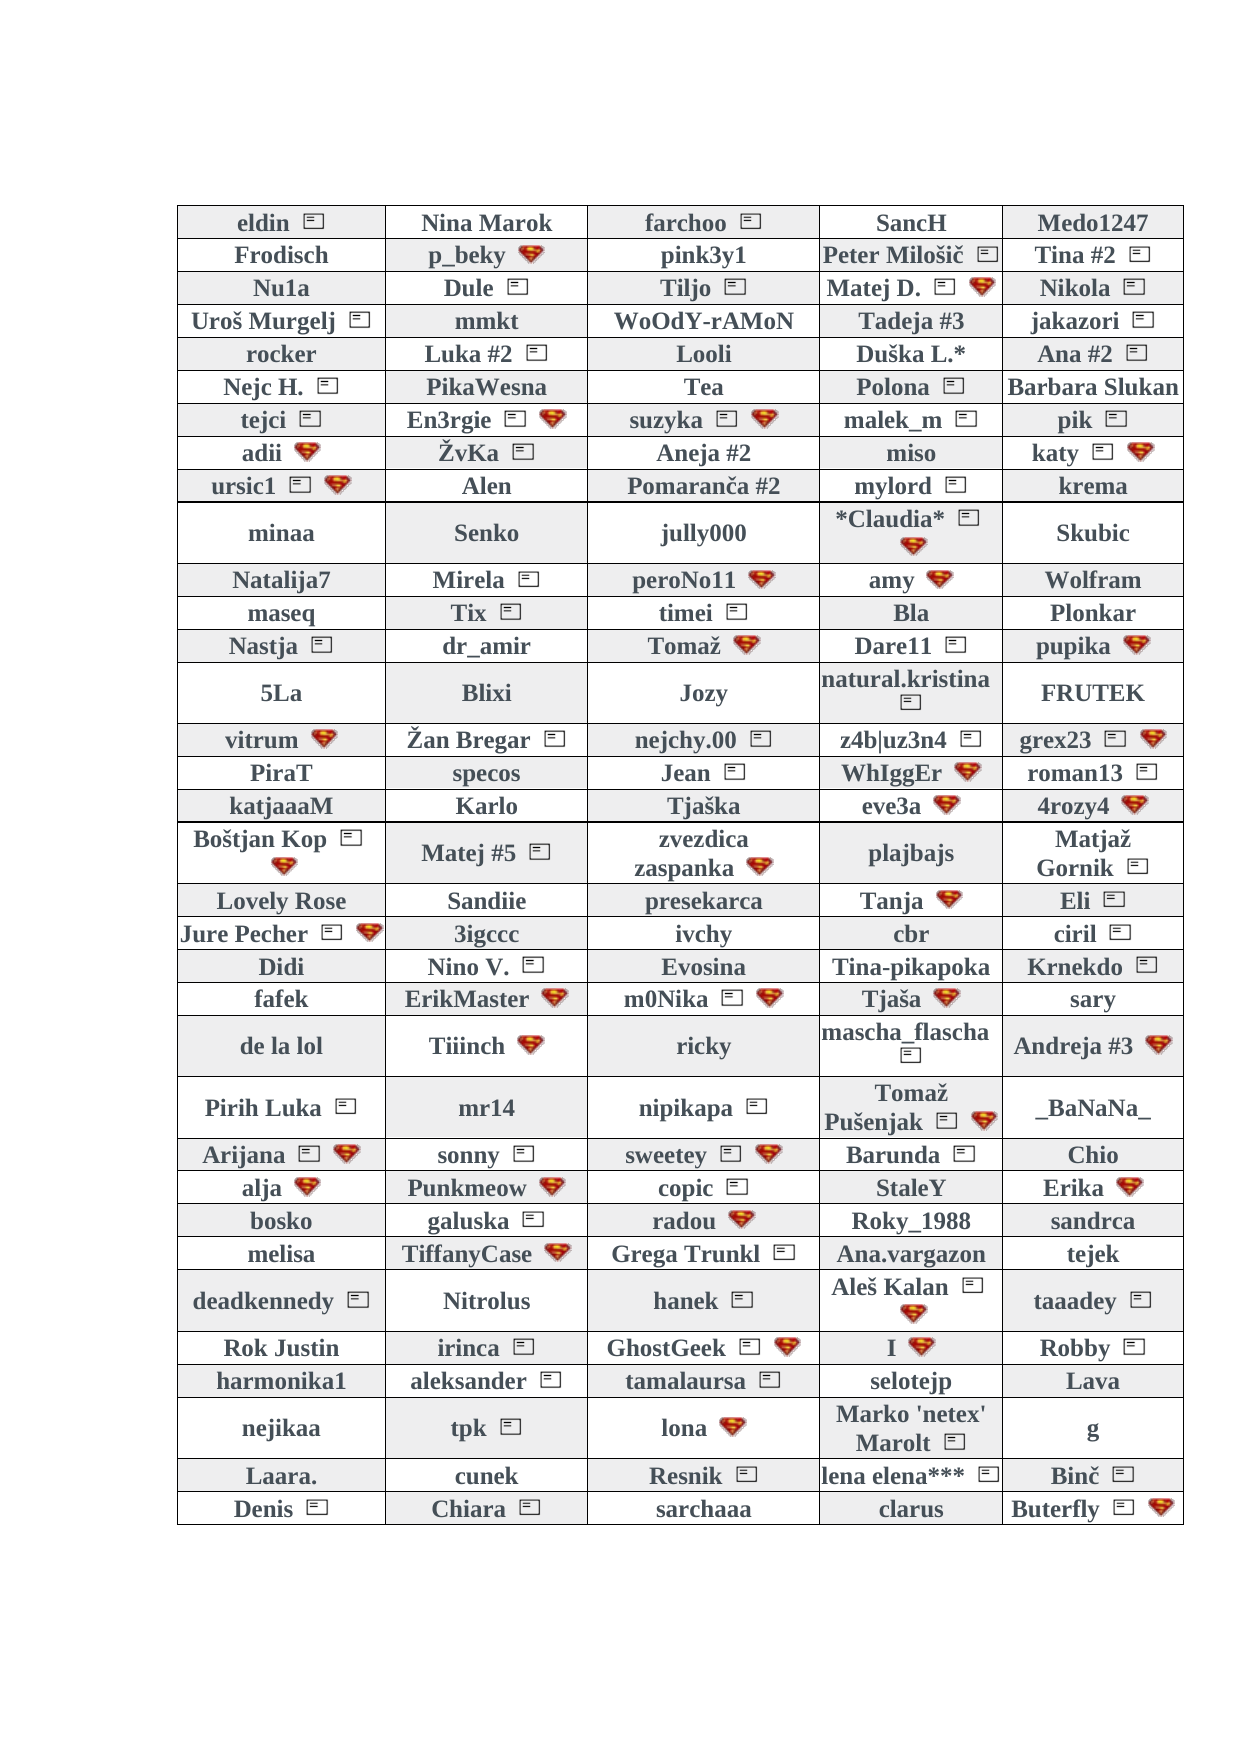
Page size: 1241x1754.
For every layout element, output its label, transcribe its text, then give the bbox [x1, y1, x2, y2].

table_cell Ana.vargazon [820, 1237, 1002, 1269]
table_cell krema [1003, 470, 1183, 501]
table_cell Krnekdo [1003, 950, 1183, 982]
table_cell copic [588, 1171, 819, 1203]
picture [725, 1177, 750, 1197]
table_cell Aleš Kalan [820, 1270, 1002, 1331]
picture [298, 409, 323, 429]
table_cell Nino V. [386, 950, 587, 982]
picture [944, 635, 968, 655]
table_cell Barbara Slukan [1003, 371, 1183, 403]
table_cell sarchaaa [588, 1492, 819, 1524]
table_cell maseq [178, 597, 385, 629]
picture [499, 1417, 523, 1437]
table_cell Tanja [820, 884, 1002, 916]
table_cell StaleY [820, 1171, 1002, 1203]
picture [957, 508, 981, 528]
table_cell zvezdica zaspanka [588, 823, 819, 883]
picture [333, 1144, 361, 1164]
table_cell Tomaž Pušenjak [820, 1077, 1002, 1137]
picture [748, 570, 776, 589]
picture [926, 570, 954, 589]
picture [961, 1276, 985, 1295]
picture [936, 890, 963, 909]
table_cell pupika [1003, 630, 1183, 662]
table_cell Grega Trunkl [588, 1237, 819, 1269]
table_cell Aneja #2 [588, 437, 819, 468]
picture [755, 1144, 783, 1164]
picture [512, 1144, 536, 1164]
table_cell timei [588, 597, 819, 629]
picture [900, 537, 928, 556]
table_cell Nastja [178, 630, 385, 662]
picture [539, 1370, 563, 1390]
table_cell Nikola [1003, 272, 1183, 304]
picture [521, 955, 546, 975]
table_cell clarus [820, 1492, 1002, 1524]
table_cell peroNo11 [588, 564, 819, 596]
picture [942, 376, 966, 396]
picture [751, 409, 779, 429]
picture [506, 277, 530, 297]
picture [739, 212, 763, 231]
picture [320, 923, 344, 942]
table_cell vitrum [178, 724, 385, 756]
table_cell Punkmeow [386, 1171, 587, 1203]
picture [723, 762, 747, 782]
picture [316, 376, 340, 396]
table_cell Natalija7 [178, 564, 385, 596]
table_cell malek_m [820, 404, 1002, 436]
table_cell WoOdY-rAMoN [588, 305, 819, 337]
table_cell sandrca [1003, 1204, 1183, 1236]
table_cell I [820, 1332, 1002, 1364]
picture [1103, 729, 1128, 749]
table_cell lena elena*** [820, 1459, 1002, 1491]
table_cell Tjaška [588, 790, 819, 821]
table_cell Marko 'netex' Marolt [820, 1398, 1002, 1458]
table_cell amy [820, 564, 1002, 596]
picture [288, 475, 313, 495]
table_cell Tadeja #3 [820, 305, 1002, 337]
picture [730, 1290, 755, 1310]
table_cell m0Nika [588, 983, 819, 1015]
picture [525, 343, 549, 363]
table_cell Pirih Luka [178, 1077, 385, 1137]
table_cell roman13 [1003, 757, 1183, 788]
table_cell Tina #2 [1003, 239, 1183, 271]
table_cell Dare11 [820, 630, 1002, 662]
table_cell Looli [588, 338, 819, 370]
picture [725, 602, 749, 622]
table_cell Didi [178, 950, 385, 982]
table_cell katy [1003, 437, 1183, 468]
table_cell natural.kristina [820, 663, 1002, 723]
picture [541, 988, 569, 1008]
table_cell tejci [178, 404, 385, 436]
table_cell Evosina [588, 950, 819, 982]
picture [334, 1097, 358, 1116]
picture [899, 1046, 923, 1065]
table_cell Lava [1003, 1365, 1183, 1397]
table_cell Denis [178, 1492, 385, 1524]
picture [772, 1243, 797, 1262]
table_cell Nu1a [178, 272, 385, 304]
picture [305, 1498, 330, 1517]
table_cell _BaNaNa_ [1003, 1077, 1183, 1137]
table_cell Duška L.* [820, 338, 1002, 370]
picture [1148, 1498, 1175, 1517]
picture [517, 1035, 545, 1055]
picture [1102, 890, 1127, 909]
table_cell FRUTEK [1003, 663, 1183, 723]
table_cell ErikMaster [386, 983, 587, 1015]
table_cell grex23 [1003, 724, 1183, 756]
table_cell Tea [588, 371, 819, 403]
picture [1140, 729, 1167, 749]
table_cell Resnik [588, 1459, 819, 1491]
table_cell Boštjan Kop [178, 823, 385, 883]
table_cell Matjaž Gornik [1003, 823, 1183, 883]
picture [511, 442, 536, 462]
table_cell Chio [1003, 1139, 1183, 1170]
table_cell Arijana [178, 1139, 385, 1170]
table_cell Tiljo [588, 272, 819, 304]
picture [969, 277, 996, 297]
picture [1127, 442, 1155, 462]
picture [933, 795, 961, 815]
picture [297, 1144, 322, 1164]
table_cell Karlo [386, 790, 587, 821]
table_cell Barunda [820, 1139, 1002, 1170]
table_cell sary [1003, 983, 1183, 1015]
table_cell sweetey [588, 1139, 819, 1170]
picture [499, 602, 523, 622]
picture [774, 1337, 801, 1357]
table_cell Jozy [588, 663, 819, 723]
table_cell WhIggEr [820, 757, 1002, 788]
table_cell Sandiie [386, 884, 587, 916]
table_cell Jean [588, 757, 819, 788]
table_cell Dule [386, 272, 587, 304]
table_cell Bla [820, 597, 1002, 629]
picture [954, 409, 979, 429]
table_cell Matej #5 [386, 823, 587, 883]
picture [1116, 1177, 1144, 1197]
table_cell ivchy [588, 917, 819, 949]
table_cell adii [178, 437, 385, 468]
picture [959, 729, 983, 749]
table_cell rocker [178, 338, 385, 370]
table_cell Senko [386, 503, 587, 563]
table_cell En3rgie [386, 404, 587, 436]
picture [933, 277, 957, 297]
table_cell de la lol [178, 1016, 385, 1076]
picture [746, 857, 774, 876]
picture [1125, 343, 1149, 363]
picture [723, 277, 748, 297]
picture [1135, 955, 1159, 975]
picture [1129, 1290, 1153, 1310]
table_cell Nejc H. [178, 371, 385, 403]
table_cell jully000 [588, 503, 819, 563]
table_cell Žan Bregar [386, 724, 587, 756]
table_cell Nina Marok [386, 206, 587, 238]
table_cell alja [178, 1171, 385, 1203]
picture [1111, 1465, 1136, 1484]
table_cell dr_amir [386, 630, 587, 662]
picture [503, 409, 528, 429]
table_cell Jure Pecher [178, 917, 385, 949]
table_cell Blixi [386, 663, 587, 723]
picture [311, 729, 338, 749]
table_cell ursic1 [178, 470, 385, 501]
picture [1135, 762, 1159, 782]
table_cell nipikapa [588, 1077, 819, 1137]
table_cell PikaWesna [386, 371, 587, 403]
table_cell SancH [820, 206, 1002, 238]
table_cell mr14 [386, 1077, 587, 1137]
picture [971, 1111, 998, 1131]
picture [324, 475, 352, 495]
table_cell Laara. [178, 1459, 385, 1491]
picture [294, 442, 321, 462]
table_cell deadkennedy [178, 1270, 385, 1331]
picture [1122, 1337, 1147, 1357]
picture [356, 923, 384, 942]
table_cell Plonkar [1003, 597, 1183, 629]
table_cell Roky_1988 [820, 1204, 1002, 1236]
table_cell Uroš Murgelj [178, 305, 385, 337]
picture [539, 1177, 566, 1197]
table_cell suzyka [588, 404, 819, 436]
table_cell *Claudia* [820, 503, 1002, 563]
picture [521, 1210, 546, 1229]
picture [954, 762, 982, 782]
table_cell miso [820, 437, 1002, 468]
table_cell mylord [820, 470, 1002, 501]
table_cell Pomaranča #2 [588, 470, 819, 501]
table_cell z4b|uz3n4 [820, 724, 1002, 756]
table_cell mascha_flascha [820, 1016, 1002, 1076]
table_cell farchoo [588, 206, 819, 238]
picture [518, 1498, 542, 1517]
table_cell Mirela [386, 564, 587, 596]
picture [738, 1337, 762, 1357]
picture [302, 212, 326, 231]
table_cell Skubic [1003, 503, 1183, 563]
picture [1126, 857, 1150, 876]
table_cell g [1003, 1398, 1183, 1458]
picture [1104, 409, 1129, 429]
table_cell Tomaž [588, 630, 819, 662]
picture [1108, 923, 1133, 942]
picture [512, 1337, 536, 1357]
table_cell Alen [386, 470, 587, 501]
picture [952, 1144, 977, 1164]
picture [1121, 795, 1149, 815]
table_cell radou [588, 1204, 819, 1236]
table_cell cbr [820, 917, 1002, 949]
table_cell Lovely Rose [178, 884, 385, 916]
table_cell Luka #2 [386, 338, 587, 370]
table_cell presekarca [588, 884, 819, 916]
table_cell aleksander [386, 1365, 587, 1397]
table_cell Frodisch [178, 239, 385, 271]
table_cell tejek [1003, 1237, 1183, 1269]
table_cell minaa [178, 503, 385, 563]
table_cell sonny [386, 1139, 587, 1170]
table_cell irinca [386, 1332, 587, 1364]
picture [899, 693, 923, 712]
table_cell tamalaursa [588, 1365, 819, 1397]
table_cell taaadey [1003, 1270, 1183, 1331]
table_cell Chiara [386, 1492, 587, 1524]
table_cell plajbajs [820, 823, 1002, 883]
table_cell Eli [1003, 884, 1183, 916]
picture [749, 729, 773, 749]
table_cell nejikaa [178, 1398, 385, 1458]
picture [944, 475, 968, 495]
table_cell pik [1003, 404, 1183, 436]
table_cell mmkt [386, 305, 587, 337]
table_cell Nitrolus [386, 1270, 587, 1331]
table_cell ŽvKa [386, 437, 587, 468]
table_cell Erika [1003, 1171, 1183, 1203]
picture [544, 1243, 572, 1262]
picture [310, 635, 334, 655]
picture [1091, 442, 1115, 462]
table_cell hanek [588, 1270, 819, 1331]
table_cell ciril [1003, 917, 1183, 949]
table_cell GhostGeek [588, 1332, 819, 1364]
picture [348, 310, 372, 330]
picture [1145, 1035, 1173, 1055]
table_cell melisa [178, 1237, 385, 1269]
picture [339, 828, 364, 848]
table_cell selotejp [820, 1365, 1002, 1397]
table_cell lona [588, 1398, 819, 1458]
picture [728, 1210, 756, 1229]
picture [745, 1097, 769, 1116]
table_cell Matej D. [820, 272, 1002, 304]
picture [719, 1144, 743, 1164]
table_cell specos [386, 757, 587, 788]
table_cell p_beky [386, 239, 587, 271]
picture [528, 842, 552, 862]
picture [900, 1304, 928, 1324]
table_cell Rok Justin [178, 1332, 385, 1364]
picture [271, 857, 298, 876]
picture [735, 1465, 759, 1484]
picture [719, 1417, 747, 1437]
table_cell bosko [178, 1204, 385, 1236]
table_cell eldin [178, 206, 385, 238]
table_cell tpk [386, 1398, 587, 1458]
picture [1123, 635, 1151, 655]
table_cell Tiiinch [386, 1016, 587, 1076]
table_cell Buterfly [1003, 1492, 1183, 1524]
table_cell Tjaša [820, 983, 1002, 1015]
picture [943, 1432, 967, 1452]
table_cell Andreja #3 [1003, 1016, 1183, 1076]
table_cell Medo1247 [1003, 206, 1183, 238]
picture [733, 635, 761, 655]
picture [294, 1177, 321, 1197]
table_cell 5La [178, 663, 385, 723]
picture [935, 1111, 959, 1131]
picture [1122, 277, 1147, 297]
table_cell Wolfram [1003, 564, 1183, 596]
table_cell Peter Milošič [820, 239, 1002, 271]
picture [977, 1465, 1001, 1484]
table_cell Tina-pikapoka [820, 950, 1002, 982]
table_cell ricky [588, 1016, 819, 1076]
table_cell Ana #2 [1003, 338, 1183, 370]
picture [1131, 310, 1156, 330]
table_cell PiraT [178, 757, 385, 788]
picture [908, 1337, 936, 1357]
picture [1128, 245, 1152, 264]
table_cell 3igccc [386, 917, 587, 949]
table_cell harmonika1 [178, 1365, 385, 1397]
table_cell nejchy.00 [588, 724, 819, 756]
table_cell jakazori [1003, 305, 1183, 337]
table_cell 4rozy4 [1003, 790, 1183, 821]
table_cell galuska [386, 1204, 587, 1236]
picture [758, 1370, 782, 1390]
picture [518, 245, 545, 264]
picture [543, 729, 567, 749]
table_cell cunek [386, 1459, 587, 1491]
picture [1112, 1498, 1136, 1517]
table_cell katjaaaM [178, 790, 385, 821]
table_cell Polona [820, 371, 1002, 403]
picture [715, 409, 739, 429]
table_cell eve3a [820, 790, 1002, 821]
table_cell pink3y1 [588, 239, 819, 271]
table_cell Tix [386, 597, 587, 629]
picture [976, 245, 1000, 264]
table_cell Binč [1003, 1459, 1183, 1491]
table_cell fafek [178, 983, 385, 1015]
table_cell Robby [1003, 1332, 1183, 1364]
table_cell TiffanyCase [386, 1237, 587, 1269]
picture [720, 988, 745, 1008]
picture [933, 988, 961, 1008]
picture [517, 570, 541, 589]
picture [346, 1290, 371, 1310]
picture [756, 988, 784, 1008]
picture [539, 409, 567, 429]
